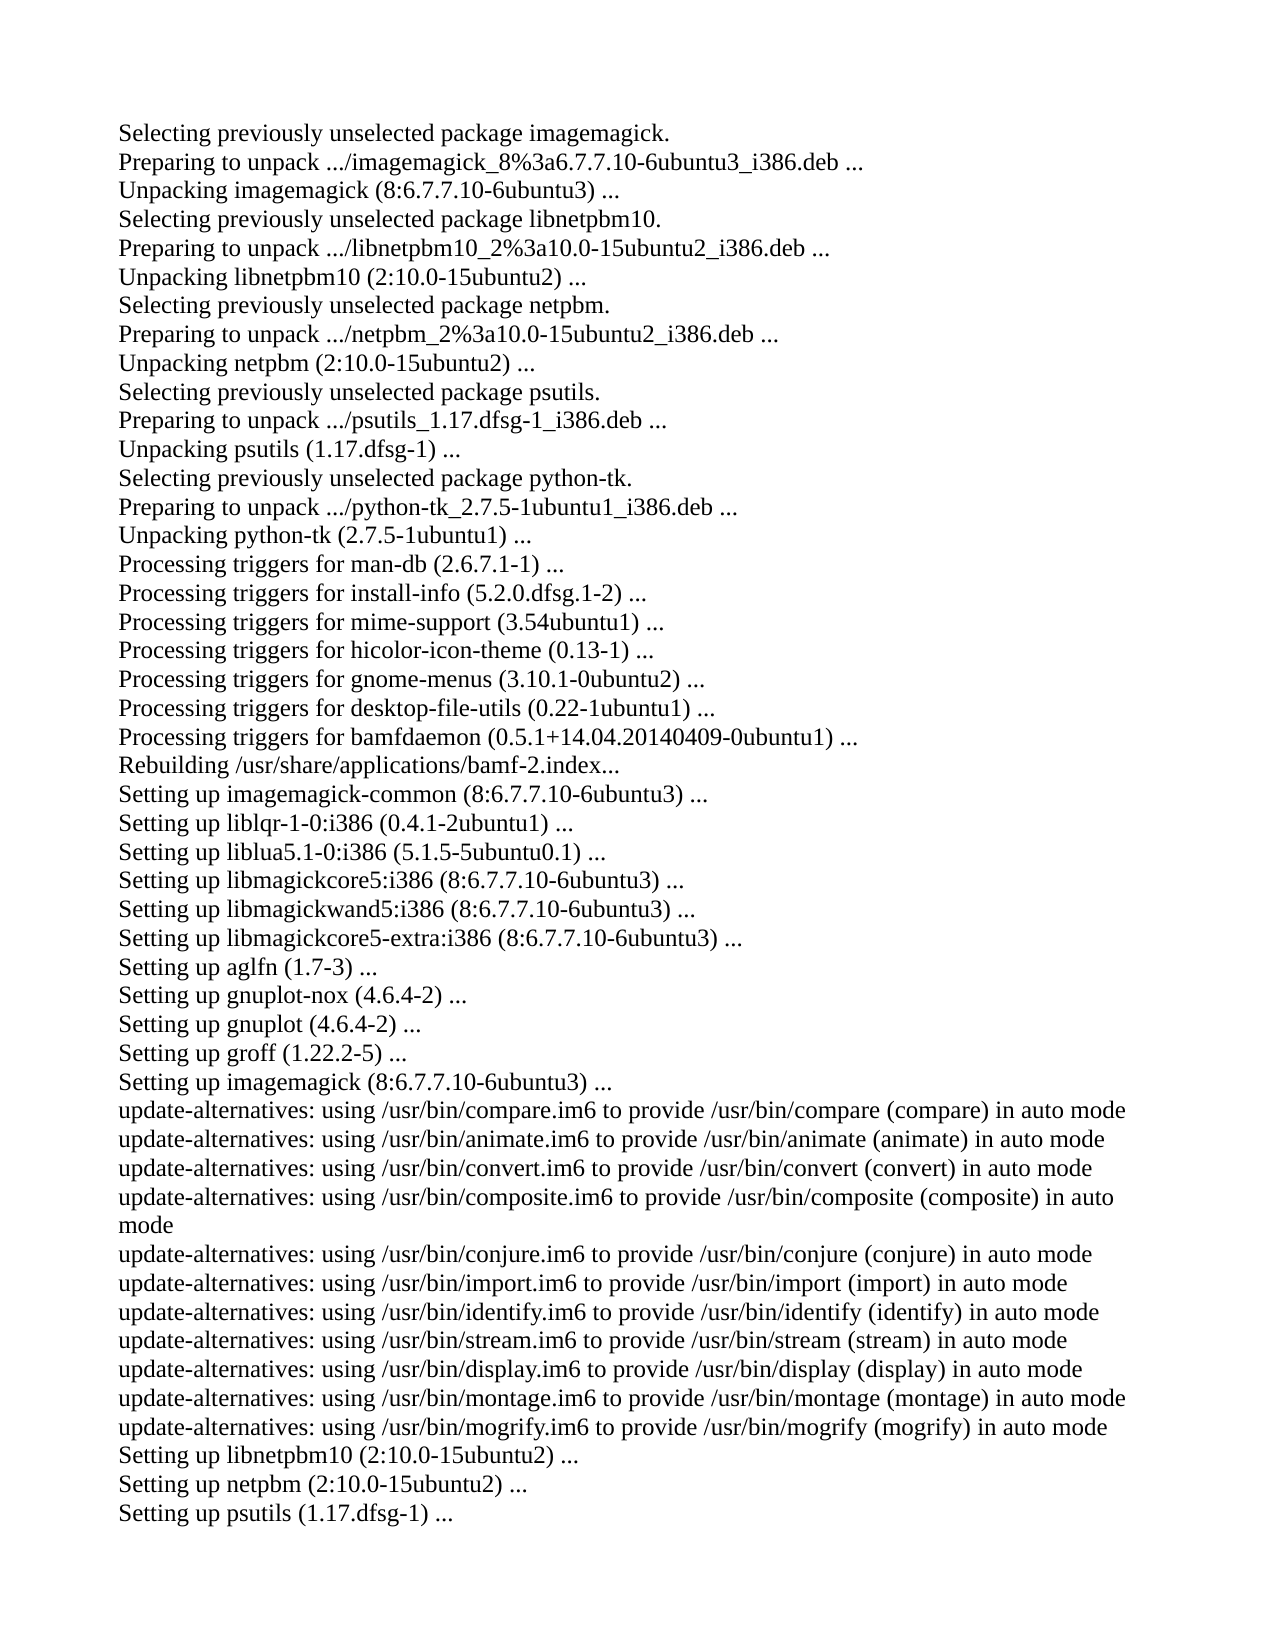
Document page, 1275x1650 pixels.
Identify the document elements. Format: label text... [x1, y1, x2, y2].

text update-alternatives: using /usr/bin/animate.im6 to provide /usr/bin/animate (animate) in auto mode [118, 1124, 1157, 1153]
text Rebuilding /usr/share/applications/bamf-2.index... [118, 751, 1157, 779]
text Processing triggers for man-db (2.6.7.1-1) ... [118, 549, 1157, 578]
text Unpacking python-tk (2.7.5-1ubuntu1) ... [118, 521, 1157, 549]
text Preparing to unpack .../python-tk_2.7.5-1ubuntu1_i386.deb ... [118, 492, 1157, 521]
text Processing triggers for desktop-file-utils (0.22-1ubuntu1) ... [118, 693, 1157, 722]
text Preparing to unpack .../libnetpbm10_2%3a10.0-15ubuntu2_i386.deb ... [118, 233, 1157, 262]
text Selecting previously unselected package netpbm. [118, 291, 1157, 319]
text Setting up aglfn (1.7-3) ... [118, 952, 1157, 981]
text update-alternatives: using /usr/bin/import.im6 to provide /usr/bin/import (import) in auto mode [118, 1268, 1157, 1297]
text update-alternatives: using /usr/bin/stream.im6 to provide /usr/bin/stream (stream) in auto mode [118, 1326, 1157, 1354]
text Setting up liblqr-1-0:i386 (0.4.1-2ubuntu1) ... [118, 808, 1157, 837]
text Selecting previously unselected package python-tk. [118, 463, 1157, 492]
text Setting up liblua5.1-0:i386 (5.1.5-5ubuntu0.1) ... [118, 837, 1157, 866]
text Unpacking psutils (1.17.dfsg-1) ... [118, 434, 1157, 463]
text update-alternatives: using /usr/bin/montage.im6 to provide /usr/bin/montage (montage) in auto mode [118, 1383, 1157, 1412]
text Processing triggers for bamfdaemon (0.5.1+14.04.20140409-0ubuntu1) ... [118, 722, 1157, 751]
text Setting up imagemagick-common (8:6.7.7.10-6ubuntu3) ... [118, 779, 1157, 808]
text Unpacking libnetpbm10 (2:10.0-15ubuntu2) ... [118, 262, 1157, 291]
text Setting up groff (1.22.2-5) ... [118, 1038, 1157, 1067]
text update-alternatives: using /usr/bin/mogrify.im6 to provide /usr/bin/mogrify (mogrify) in auto mode [118, 1412, 1157, 1441]
text Selecting previously unselected package psutils. [118, 377, 1157, 406]
text update-alternatives: using /usr/bin/composite.im6 to provide /usr/bin/composite (composite) in auto mode [118, 1182, 1157, 1239]
text update-alternatives: using /usr/bin/conjure.im6 to provide /usr/bin/conjure (conjure) in auto mode [118, 1239, 1157, 1268]
text Setting up libmagickcore5-extra:i386 (8:6.7.7.10-6ubuntu3) ... [118, 923, 1157, 952]
text Setting up psutils (1.17.dfsg-1) ... [118, 1498, 1157, 1527]
text Processing triggers for install-info (5.2.0.dfsg.1-2) ... [118, 578, 1157, 607]
text Setting up gnuplot (4.6.4-2) ... [118, 1009, 1157, 1038]
text Preparing to unpack .../netpbm_2%3a10.0-15ubuntu2_i386.deb ... [118, 319, 1157, 348]
text Setting up libnetpbm10 (2:10.0-15ubuntu2) ... [118, 1441, 1157, 1469]
text Setting up imagemagick (8:6.7.7.10-6ubuntu3) ... [118, 1067, 1157, 1096]
text Preparing to unpack .../psutils_1.17.dfsg-1_i386.deb ... [118, 406, 1157, 434]
text update-alternatives: using /usr/bin/identify.im6 to provide /usr/bin/identify (identify) in auto mode [118, 1297, 1157, 1326]
text Preparing to unpack .../imagemagick_8%3a6.7.7.10-6ubuntu3_i386.deb ... [118, 147, 1157, 176]
text Setting up gnuplot-nox (4.6.4-2) ... [118, 981, 1157, 1009]
text Setting up libmagickwand5:i386 (8:6.7.7.10-6ubuntu3) ... [118, 894, 1157, 923]
text Selecting previously unselected package libnetpbm10. [118, 204, 1157, 233]
text Processing triggers for gnome-menus (3.10.1-0ubuntu2) ... [118, 664, 1157, 693]
text Selecting previously unselected package imagemagick. [118, 118, 1157, 147]
text Unpacking netpbm (2:10.0-15ubuntu2) ... [118, 348, 1157, 377]
text Setting up libmagickcore5:i386 (8:6.7.7.10-6ubuntu3) ... [118, 866, 1157, 894]
text Processing triggers for hicolor-icon-theme (0.13-1) ... [118, 636, 1157, 664]
text Processing triggers for mime-support (3.54ubuntu1) ... [118, 607, 1157, 636]
text Unpacking imagemagick (8:6.7.7.10-6ubuntu3) ... [118, 176, 1157, 204]
text update-alternatives: using /usr/bin/display.im6 to provide /usr/bin/display (display) in auto mode [118, 1354, 1157, 1383]
text update-alternatives: using /usr/bin/convert.im6 to provide /usr/bin/convert (convert) in auto mode [118, 1153, 1157, 1182]
text Setting up netpbm (2:10.0-15ubuntu2) ... [118, 1469, 1157, 1498]
text update-alternatives: using /usr/bin/compare.im6 to provide /usr/bin/compare (compare) in auto mode [118, 1096, 1157, 1124]
